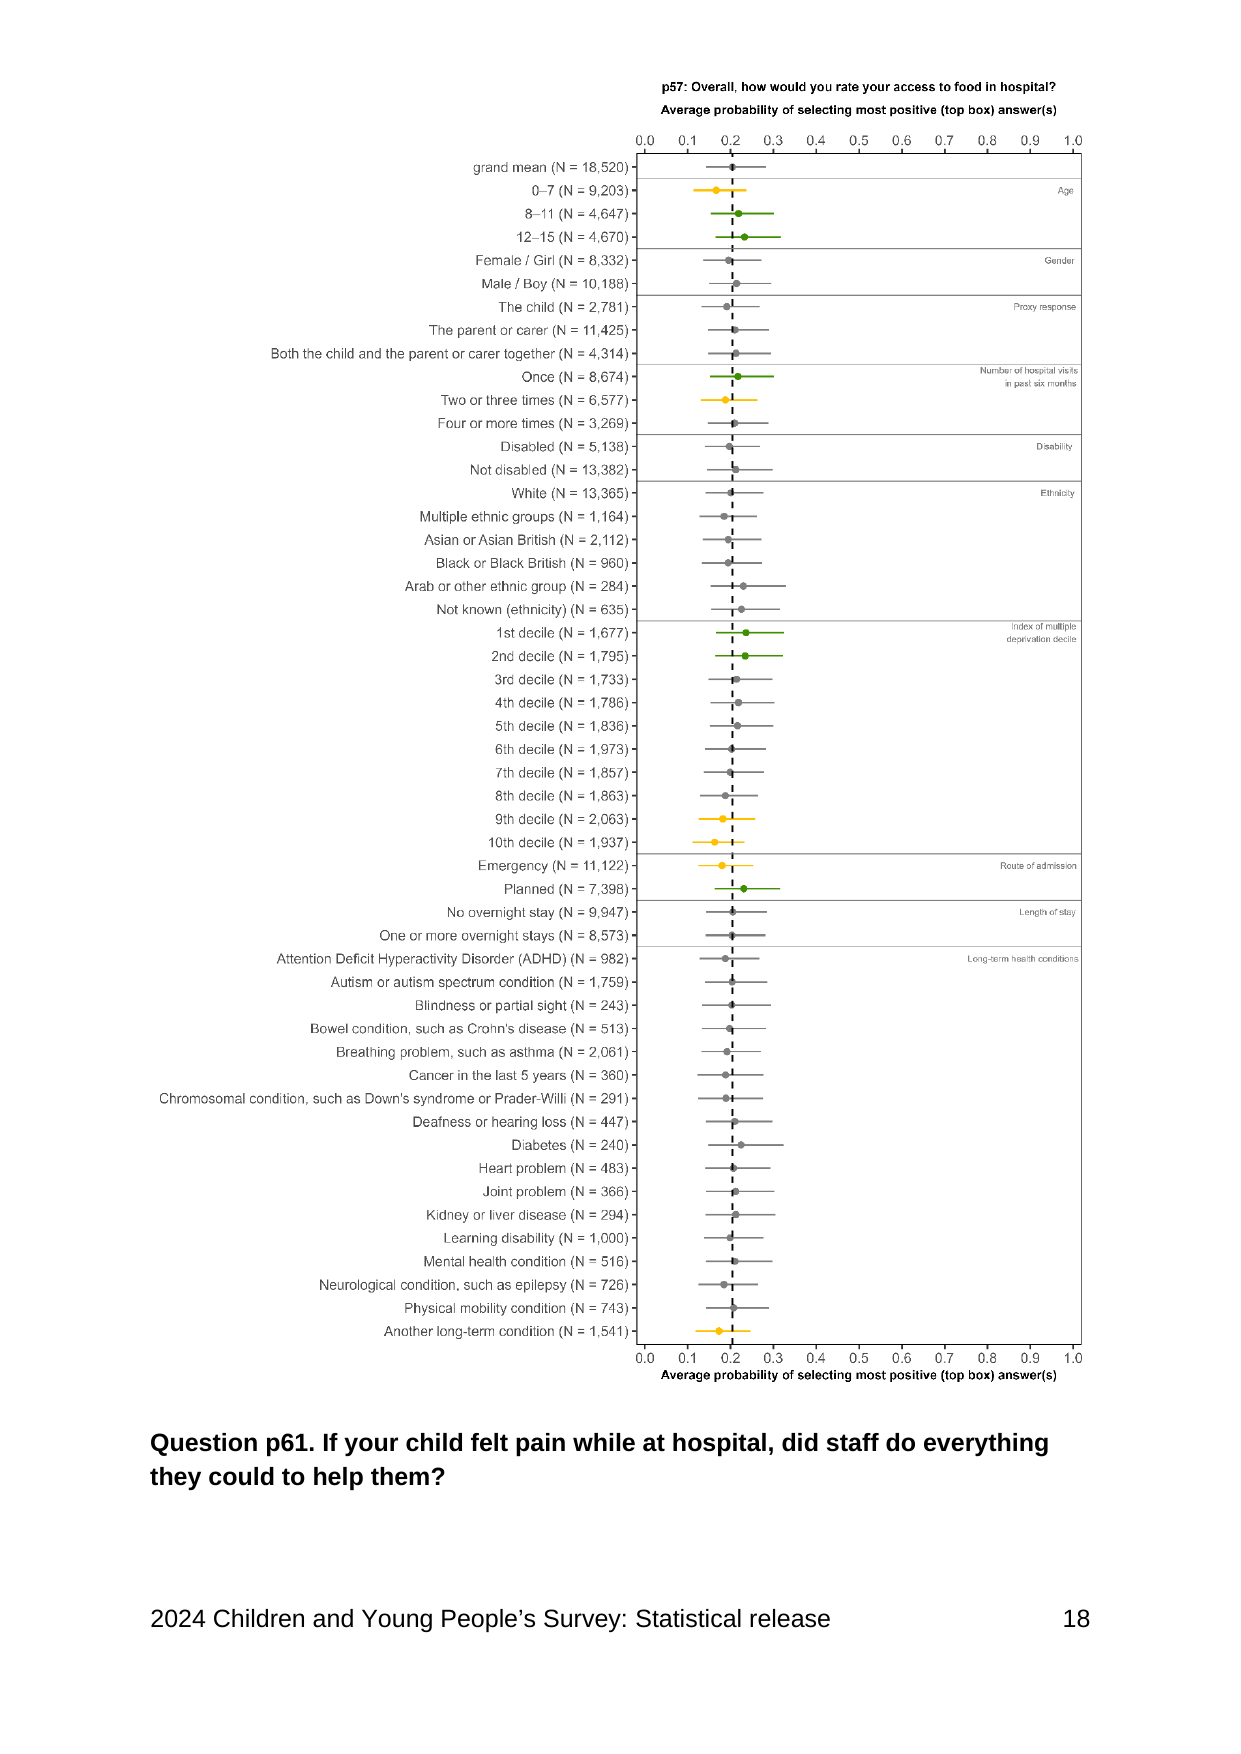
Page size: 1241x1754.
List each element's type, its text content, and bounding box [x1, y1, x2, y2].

text Question p61. If your child felt pain while at hospital, did staff do everything they could to help them? [150, 1428, 1090, 1490]
